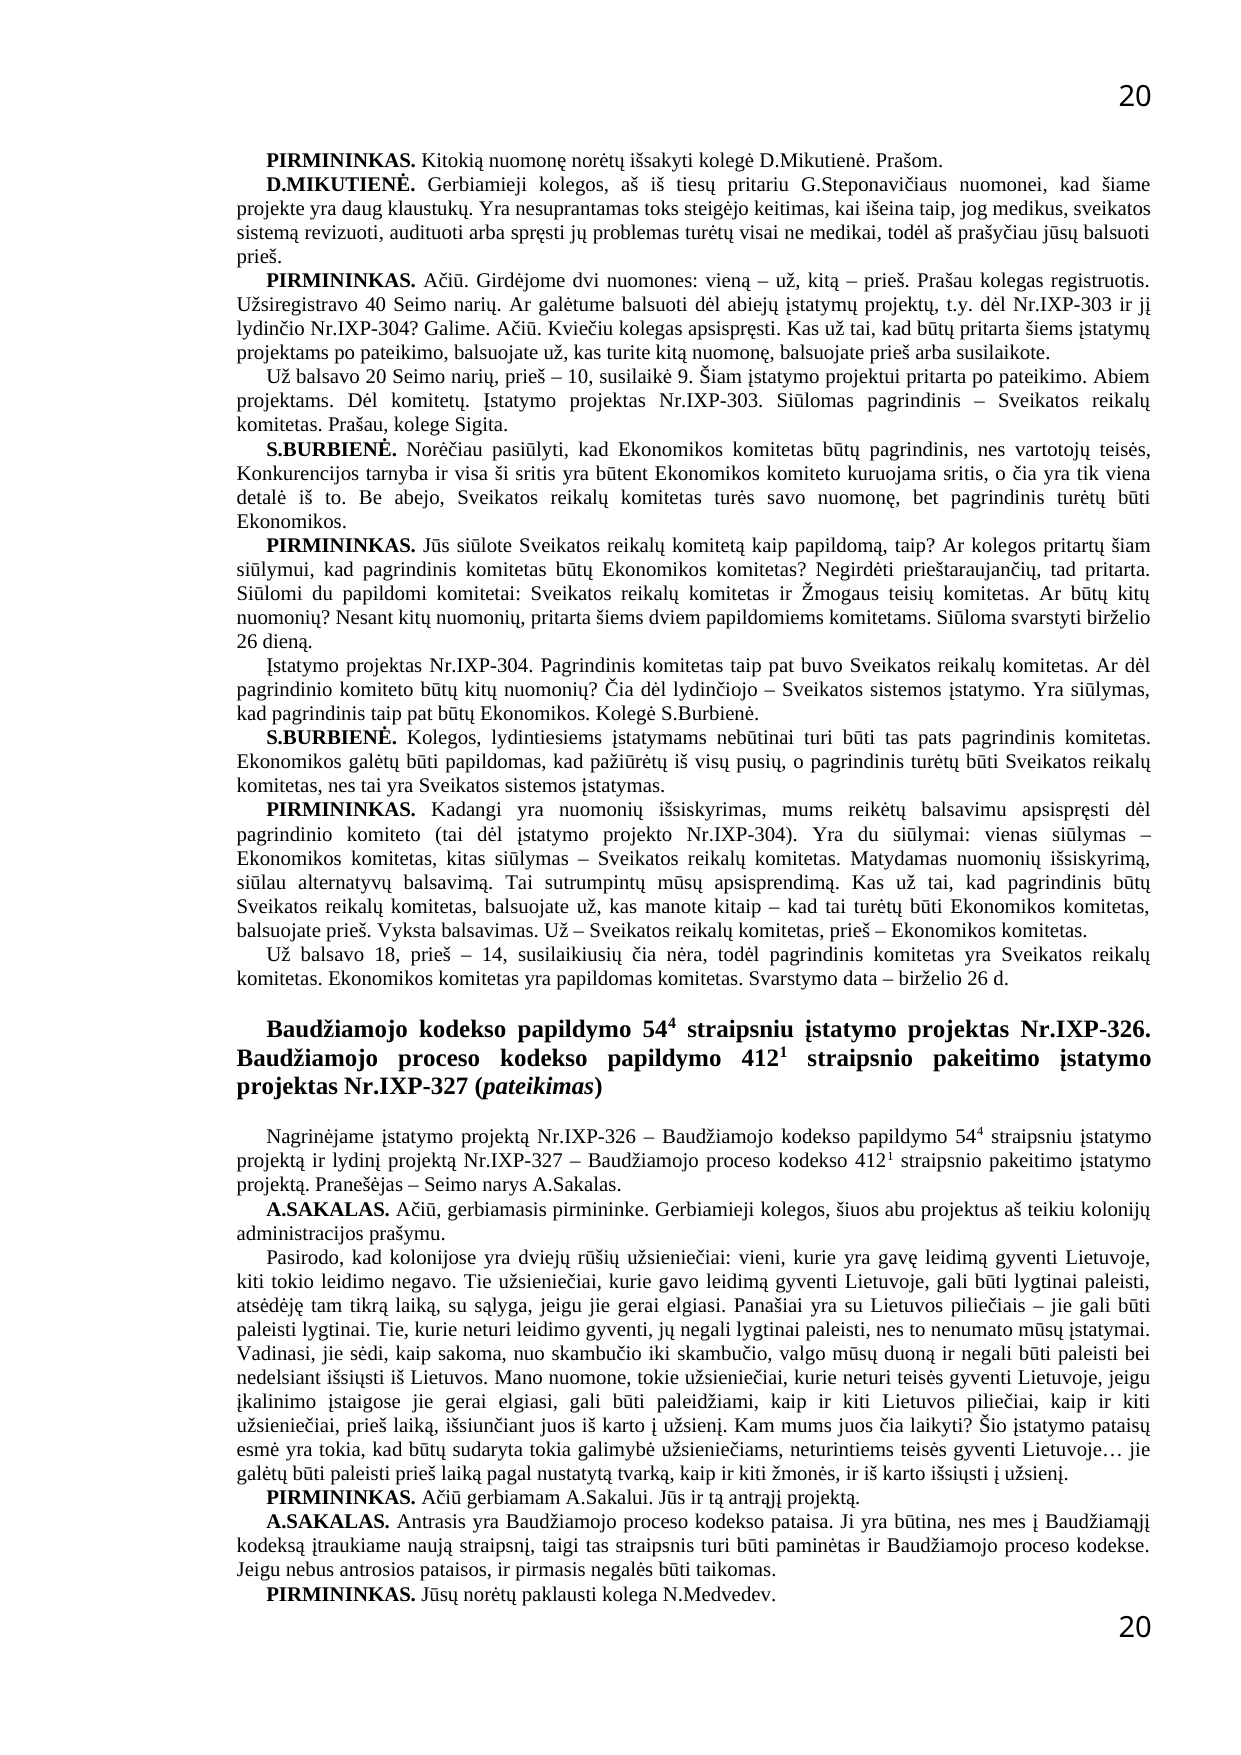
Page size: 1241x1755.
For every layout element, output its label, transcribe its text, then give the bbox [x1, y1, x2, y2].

text Įstatymo projektas Nr.IXP-304. Pagrindinis komitetas taip pat buvo Sveikatos reikalų komitetas. Ar dėl pagrindinio komiteto būtų kitų nuomonių? Čia dėl lydinčiojo – Sveikatos sistemos įstatymo. Yra siūlymas, kad pagrindinis taip pat būtų Ekonomikos. Kolegė S.Burbienė. [236, 653, 1152, 725]
text PIRMININKAS. Kitokią nuomonę norėtų išsakyti kolegė D.Mikutienė. Prašom. [236, 148, 1152, 172]
text PIRMININKAS. Ačiū gerbiamam A.Sakalui. Jūs ir tą antrąjį projektą. [236, 1485, 1152, 1509]
text Pasirodo, kad kolonijose yra dviejų rūšių užsieniečiai: vieni, kurie yra gavę leidimą gyventi Lietuvoje, kiti tokio leidimo negavo. Tie užsieniečiai, kurie gavo leidimą gyventi Lietuvoje, gali būti lygtinai paleisti, atsėdėję tam tikrą laiką, su sąlyga, jeigu jie gerai elgiasi. Panašiai yra su Lietuvos piliečiais – jie gali būti paleisti lygtinai. Tie, kurie neturi leidimo gyventi, jų negali lygtinai paleisti, nes to nenumato mūsų įstatymai. Vadinasi, jie sėdi, kaip sakoma, nuo skambučio iki skambučio, valgo mūsų duoną ir negali būti paleisti bei nedelsiant išsiųsti iš Lietuvos. Mano nuomone, tokie užsieniečiai, kurie neturi teisės gyventi Lietuvoje, jeigu įkalinimo įstaigose jie gerai elgiasi, gali būti paleidžiami, kaip ir kiti Lietuvos piliečiai, kaip ir kiti užsieniečiai, prieš laiką, išsiunčiant juos iš karto į užsienį. Kam mums juos čia laikyti? Šio įstatymo pataisų esmė yra tokia, kad būtų sudaryta tokia galimybė užsieniečiams, neturintiems teisės gyventi Lietuvoje… jie galėtų būti paleisti prieš laiką pagal nustatytą tvarką, kaip ir kiti žmonės, ir iš karto išsiųsti į užsienį. [236, 1244, 1152, 1485]
text Baudžiamojo kodekso papildymo 544 straipsniu įstatymo projektas Nr.IXP-326. Baudžiamojo proceso kodekso papildymo 4121 straipsnio pakeitimo įstatymo projektas Nr.IXP-327 (pateikimas) [236, 1014, 1152, 1100]
text Už balsavo 18, prieš – 14, susilaikiusių čia nėra, todėl pagrindinis komitetas yra Sveikatos reikalų komitetas. Ekonomikos komitetas yra papildomas komitetas. Svarstymo data – birželio 26 d. [236, 942, 1152, 990]
text PIRMININKAS. Kadangi yra nuomonių išsiskyrimas, mums reikėtų balsavimu apsispręsti dėl pagrindinio komiteto (tai dėl įstatymo projekto Nr.IXP-304). Yra du siūlymai: vienas siūlymas – Ekonomikos komitetas, kitas siūlymas – Sveikatos reikalų komitetas. Matydamas nuomonių išsiskyrimą, siūlau alternatyvų balsavimą. Tai sutrumpintų mūsų apsisprendimą. Kas už tai, kad pagrindinis būtų Sveikatos reikalų komitetas, balsuojate už, kas manote kitaip – kad tai turėtų būti Ekonomikos komitetas, balsuojate prieš. Vyksta balsavimas. Už – Sveikatos reikalų komitetas, prieš – Ekonomikos komitetas. [236, 797, 1152, 942]
text S.BURBIENĖ. Kolegos, lydintiesiems įstatymams nebūtinai turi būti tas pats pagrindinis komitetas. Ekonomikos galėtų būti papildomas, kad pažiūrėtų iš visų pusių, o pagrindinis turėtų būti Sveikatos reikalų komitetas, nes tai yra Sveikatos sistemos įstatymas. [236, 725, 1152, 797]
text A.SAKALAS. Antrasis yra Baudžiamojo proceso kodekso pataisa. Ji yra būtina, nes mes į Baudžiamąjį kodeksą įtraukiame naują straipsnį, taigi tas straipsnis turi būti paminėtas ir Baudžiamojo proceso kodekse. Jeigu nebus antrosios pataisos, ir pirmasis negalės būti taikomas. [236, 1509, 1152, 1581]
text D.MIKUTIENĖ. Gerbiamieji kolegos, aš iš tiesų pritariu G.Steponavičiaus nuomonei, kad šiame projekte yra daug klaustukų. Yra nesuprantamas toks steigėjo keitimas, kai išeina taip, jog medikus, sveikatos sistemą revizuoti, audituoti arba spręsti jų problemas turėtų visai ne medikai, todėl aš prašyčiau jūsų balsuoti prieš. [236, 172, 1152, 268]
text PIRMININKAS. Ačiū. Girdėjome dvi nuomones: vieną – už, kitą – prieš. Prašau kolegas registruotis. Užsiregistravo 40 Seimo narių. Ar galėtume balsuoti dėl abiejų įstatymų projektų, t.y. dėl Nr.IXP-303 ir jį lydinčio Nr.IXP-304? Galime. Ačiū. Kviečiu kolegas apsispręsti. Kas už tai, kad būtų pritarta šiems įstatymų projektams po pateikimo, balsuojate už, kas turite kitą nuomonę, balsuojate prieš arba susilaikote. [236, 268, 1152, 364]
text PIRMININKAS. Jūsų norėtų paklausti kolega N.Medvedev. [236, 1581, 1152, 1606]
text PIRMININKAS. Jūs siūlote Sveikatos reikalų komitetą kaip papildomą, taip? Ar kolegos pritartų šiam siūlymui, kad pagrindinis komitetas būtų Ekonomikos komitetas? Negirdėti prieštaraujančių, tad pritarta. Siūlomi du papildomi komitetai: Sveikatos reikalų komitetas ir Žmogaus teisių komitetas. Ar būtų kitų nuomonių? Nesant kitų nuomonių, pritarta šiems dviem papildomiems komitetams. Siūloma svarstyti birželio 26 dieną. [236, 533, 1152, 653]
text Už balsavo 20 Seimo narių, prieš – 10, susilaikė 9. Šiam įstatymo projektui pritarta po pateikimo. Abiem projektams. Dėl komitetų. Įstatymo projektas Nr.IXP-303. Siūlomas pagrindinis – Sveikatos reikalų komitetas. Prašau, kolege Sigita. [236, 364, 1152, 436]
text Nagrinėjame įstatymo projektą Nr.IXP-326 – Baudžiamojo kodekso papildymo 544 straipsniu įstatymo projektą ir lydinį projektą Nr.IXP-327 – Baudžiamojo proceso kodekso 4121 straipsnio pakeitimo įstatymo projektą. Pranešėjas – Seimo narys A.Sakalas. [236, 1124, 1152, 1196]
text S.BURBIENĖ. Norėčiau pasiūlyti, kad Ekonomikos komitetas būtų pagrindinis, nes vartotojų teisės, Konkurencijos tarnyba ir visa ši sritis yra būtent Ekonomikos komiteto kuruojama sritis, o čia yra tik viena detalė iš to. Be abejo, Sveikatos reikalų komitetas turės savo nuomonę, bet pagrindinis turėtų būti Ekonomikos. [236, 436, 1152, 533]
text A.SAKALAS. Ačiū, gerbiamasis pirmininke. Gerbiamieji kolegos, šiuos abu projektus aš teikiu kolonijų administracijos prašymu. [236, 1196, 1152, 1244]
